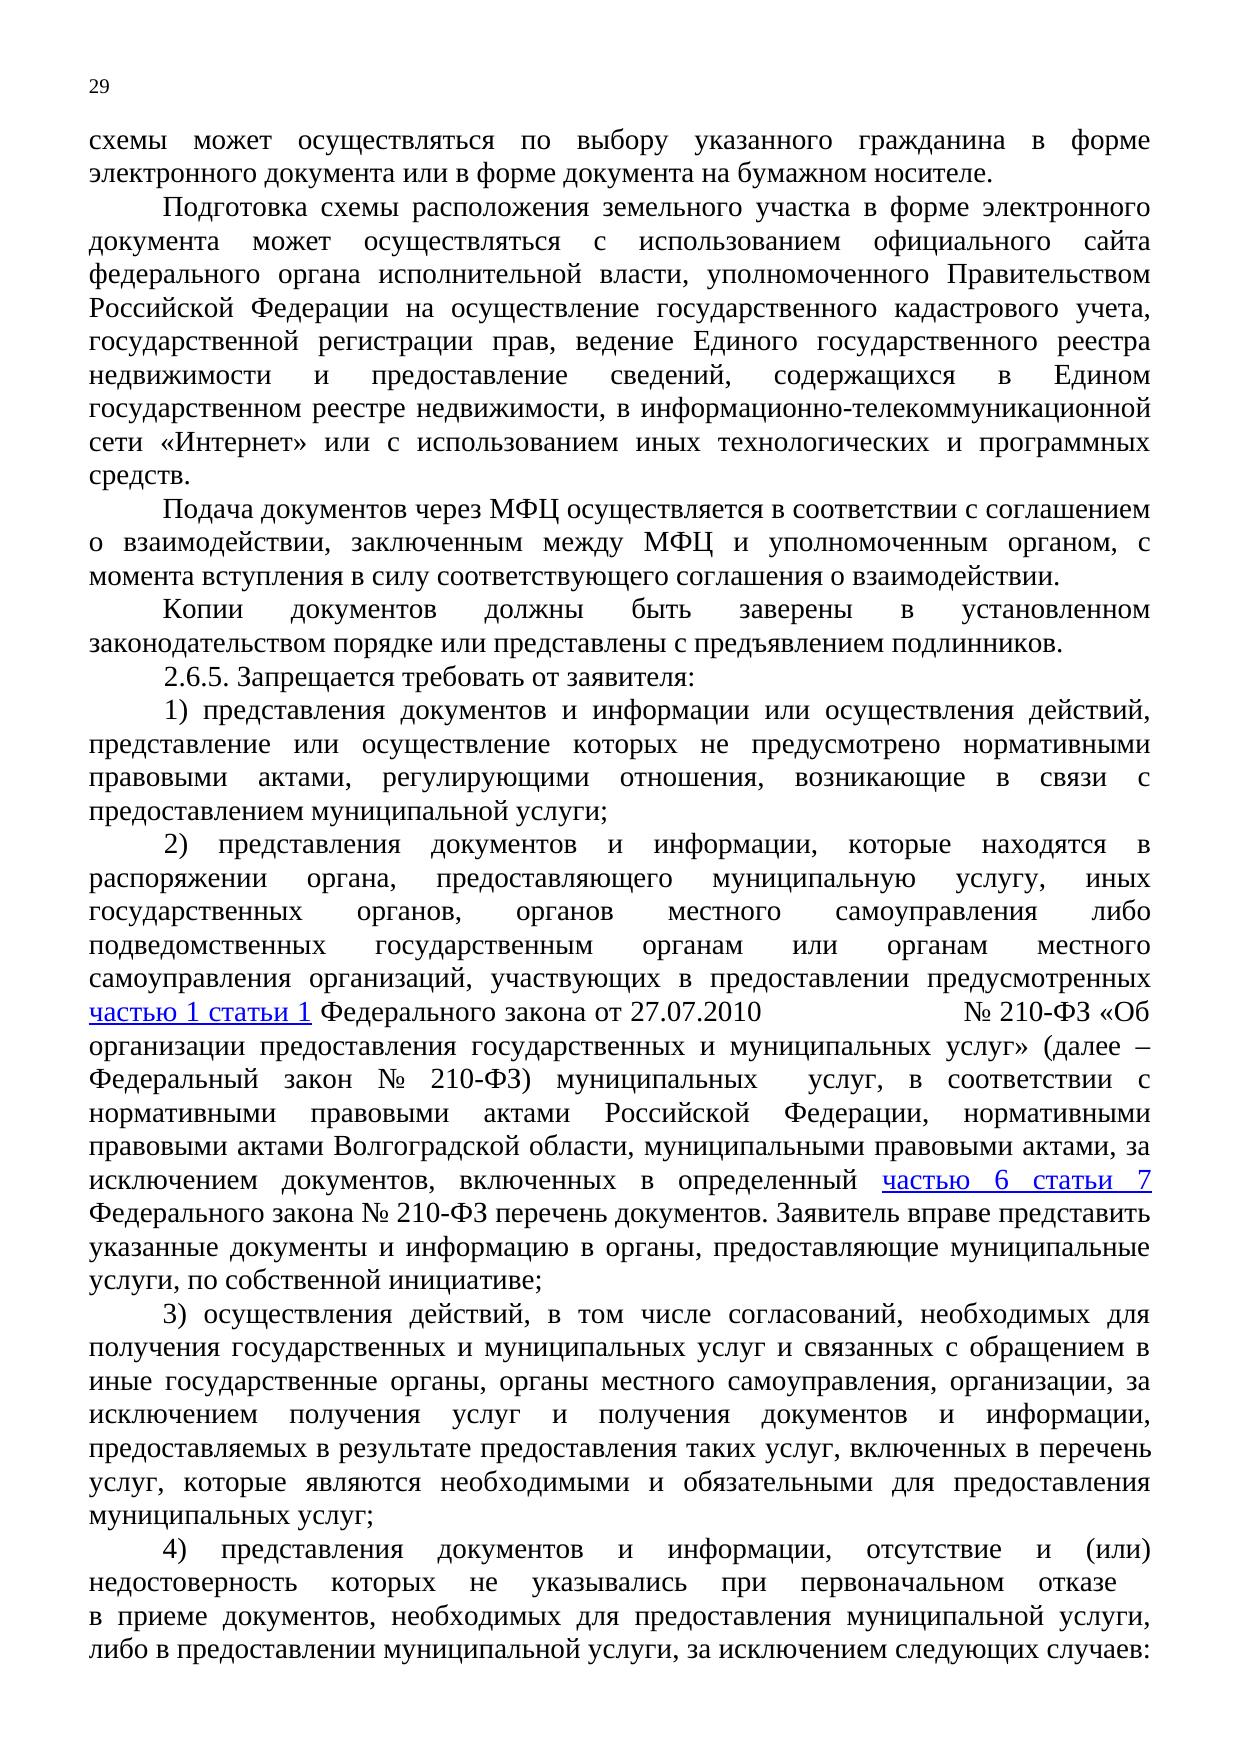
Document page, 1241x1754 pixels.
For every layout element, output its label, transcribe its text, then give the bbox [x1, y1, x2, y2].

text Подача документов через МФЦ осуществляется в соответствии с соглашением о взаимодействии, заключенным между МФЦ и уполномоченным органом, с момента вступления в силу соответствующего соглашения о взаимодействии. [89, 491, 1152, 592]
text Копии документов должны быть заверены в установленном законодательством порядке или представлены с предъявлением подлинников. [89, 592, 1152, 659]
text Подготовка схемы расположения земельного участка в форме электронного документа может осуществляться с использованием официального сайта федерального органа исполнительной власти, уполномоченного Правительством Российской Федерации на осуществление государственного кадастрового учета, государственной регистрации прав, ведение Единого государственного реестра недвижимости и предоставление сведений, содержащихся в Едином государственном реестре недвижимости, в информационно-телекоммуникационной сети «Интернет» или с использованием иных технологических и программных средств. [89, 189, 1152, 491]
text 2.6.5. Запрещается требовать от заявителя: [89, 659, 1152, 692]
text 4) представления документов и информации, отсутствие и (или) недостоверность которых не указывались при первоначальном отказе в приеме документов, необходимых для предоставления муниципальной услуги, либо в предоставлении муниципальной услуги, за исключением следующих случаев: [89, 1531, 1152, 1665]
text 2) представления документов и информации, которые находятся в распоряжении органа, предоставляющего муниципальную услугу, иных государственных органов, органов местного самоуправления либо подведомственных государственным органам или органам местного самоуправления организаций, участвующих в предоставлении предусмотренных частью 1 статьи 1 Федерального закона от 27.07.2010 № 210-ФЗ «Об организации предоставления государственных и муниципальных услуг» (далее – Федеральный закон № 210-ФЗ) муниципальных услуг, в соответствии с нормативными правовыми актами Российской Федерации, нормативными правовыми актами Волгоградской области, муниципальными правовыми актами, за исключением документов, включенных в определенный частью 6 статьи 7 Федерального закона № 210-ФЗ перечень документов. Заявитель вправе представить указанные документы и информацию в органы, предоставляющие муниципальные услуги, по собственной инициативе; [89, 826, 1152, 1296]
text 1) представления документов и информации или осуществления действий, представление или осуществление которых не предусмотрено нормативными правовыми актами, регулирующими отношения, возникающие в связи с предоставлением муниципальной услуги; [89, 692, 1152, 826]
text схемы может осуществляться по выбору указанного гражданина в форме электронного документа или в форме документа на бумажном носителе. [89, 122, 1152, 189]
text 3) осуществления действий, в том числе согласований, необходимых для получения государственных и муниципальных услуг и связанных с обращением в иные государственные органы, органы местного самоуправления, организации, за исключением получения услуг и получения документов и информации, предоставляемых в результате предоставления таких услуг, включенных в перечень услуг, которые являются необходимыми и обязательными для предоставления муниципальных услуг; [89, 1296, 1152, 1531]
